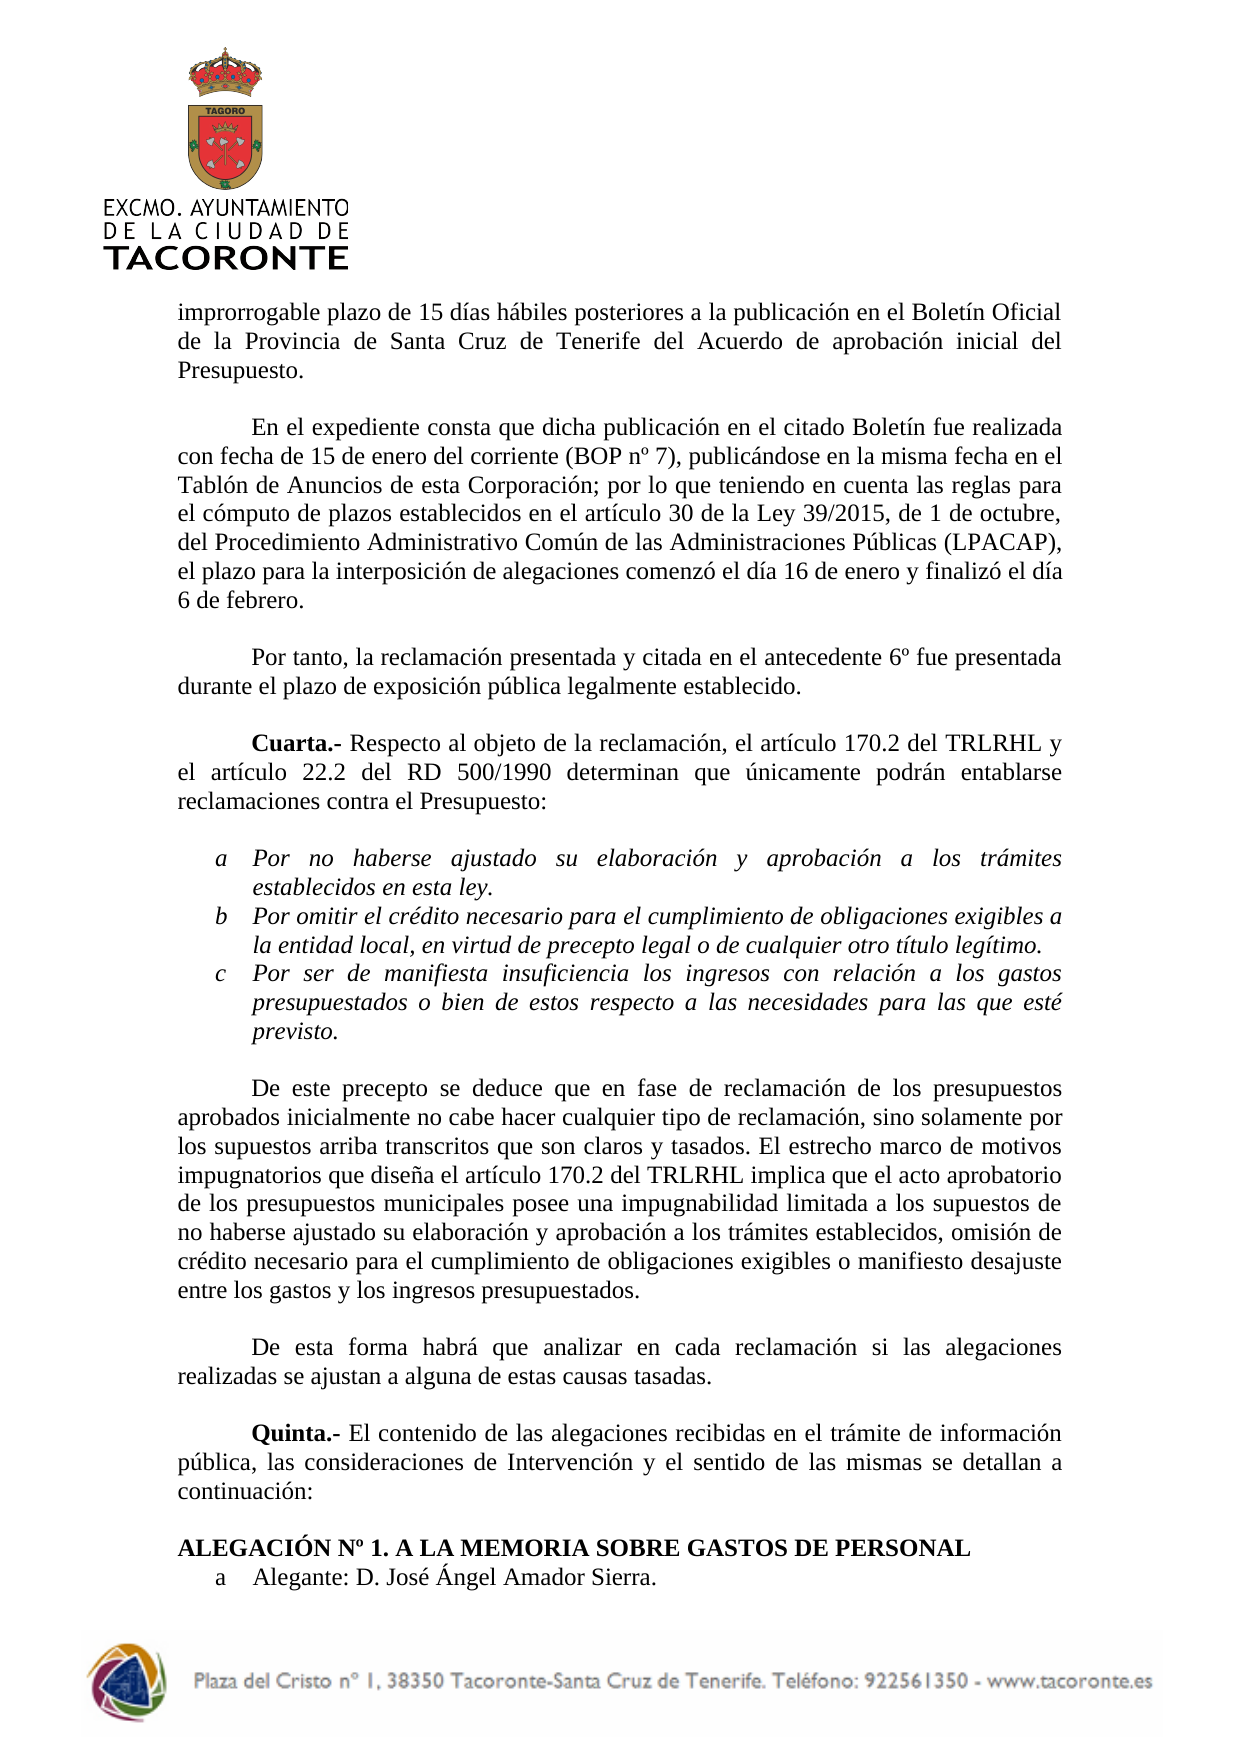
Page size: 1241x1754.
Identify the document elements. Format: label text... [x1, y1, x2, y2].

text De este precepto se deduce que en fase de reclamación de los presupuestos aprobados inicialmente no cabe hacer cualquier tipo de reclamación, sino solamente por los supuestos arriba transcritos que son claros y tasados. El estrecho marco de motivos impugnatorios que diseña el artículo 170.2 del TRLRHL implica que el acto aprobatorio de los presupuestos municipales posee una impugnabilidad limitada a los supuestos de no haberse ajustado su elaboración y aprobación a los trámites establecidos, omisión de crédito necesario para el cumplimiento de obligaciones exigibles o manifiesto desajuste entre los gastos y los ingresos presupuestados. [177, 1073, 1063, 1303]
text Por tanto, la reclamación presentada y citada en el antecedente 6º fue presentada durante el plazo de exposición pública legalmente establecido. [177, 642, 1063, 700]
text Quinta.- El contenido de las alegaciones recibidas en el trámite de información pública, las consideraciones de Intervención y el sentido de las mismas se detallan a continuación: [177, 1418, 1063, 1505]
list Por omitir el crédito necesario para el cumplimiento de obligaciones exigibles a la entidad local, en virtud de precepto legal o de cualquier otro título legítimo. [215, 901, 1063, 958]
picture [80, 1630, 1163, 1737]
list Por no haberse ajustado su elaboración y aprobación a los trámites establecidos en esta ley. [215, 843, 1063, 901]
list Por ser de manifiesta insuficiencia los ingresos con relación a los gastos presupuestados o bien de estos respecto a las necesidades para las que esté previsto. [215, 958, 1063, 1045]
text improrrogable plazo de 15 días hábiles posteriores a la publicación en el Boletín Oficial de la Provincia de Santa Cruz de Tenerife del Acuerdo de aprobación inicial del Presupuesto. [177, 297, 1063, 383]
text De esta forma habrá que analizar en cada reclamación si las alegaciones realizadas se ajustan a alguna de estas causas tasadas. [177, 1332, 1063, 1390]
text ALEGACIÓN Nº 1. A LA MEMORIA SOBRE GASTOS DE PERSONAL [177, 1533, 1063, 1562]
picture [103, 47, 348, 270]
text En el expediente consta que dicha publicación en el citado Boletín fue realizada con fecha de 15 de enero del corriente (BOP nº 7), publicándose en la misma fecha en el Tablón de Anuncios de esta Corporación; por lo que teniendo en cuenta las reglas para el cómputo de plazos establecidos en el artículo 30 de la Ley 39/2015, de 1 de octubre, del Procedimiento Administrativo Común de las Administraciones Públicas (LPACAP), el plazo para la interposición de alegaciones comenzó el día 16 de enero y finalizó el día 6 de febrero. [177, 412, 1063, 613]
list Alegante: D. José Ángel Amador Sierra. [215, 1562, 1063, 1591]
text Cuarta.- Respecto al objeto de la reclamación, el artículo 170.2 del TRLRHL y el artículo 22.2 del RD 500/1990 determinan que únicamente podrán entablarse reclamaciones contra el Presupuesto: [177, 728, 1063, 815]
